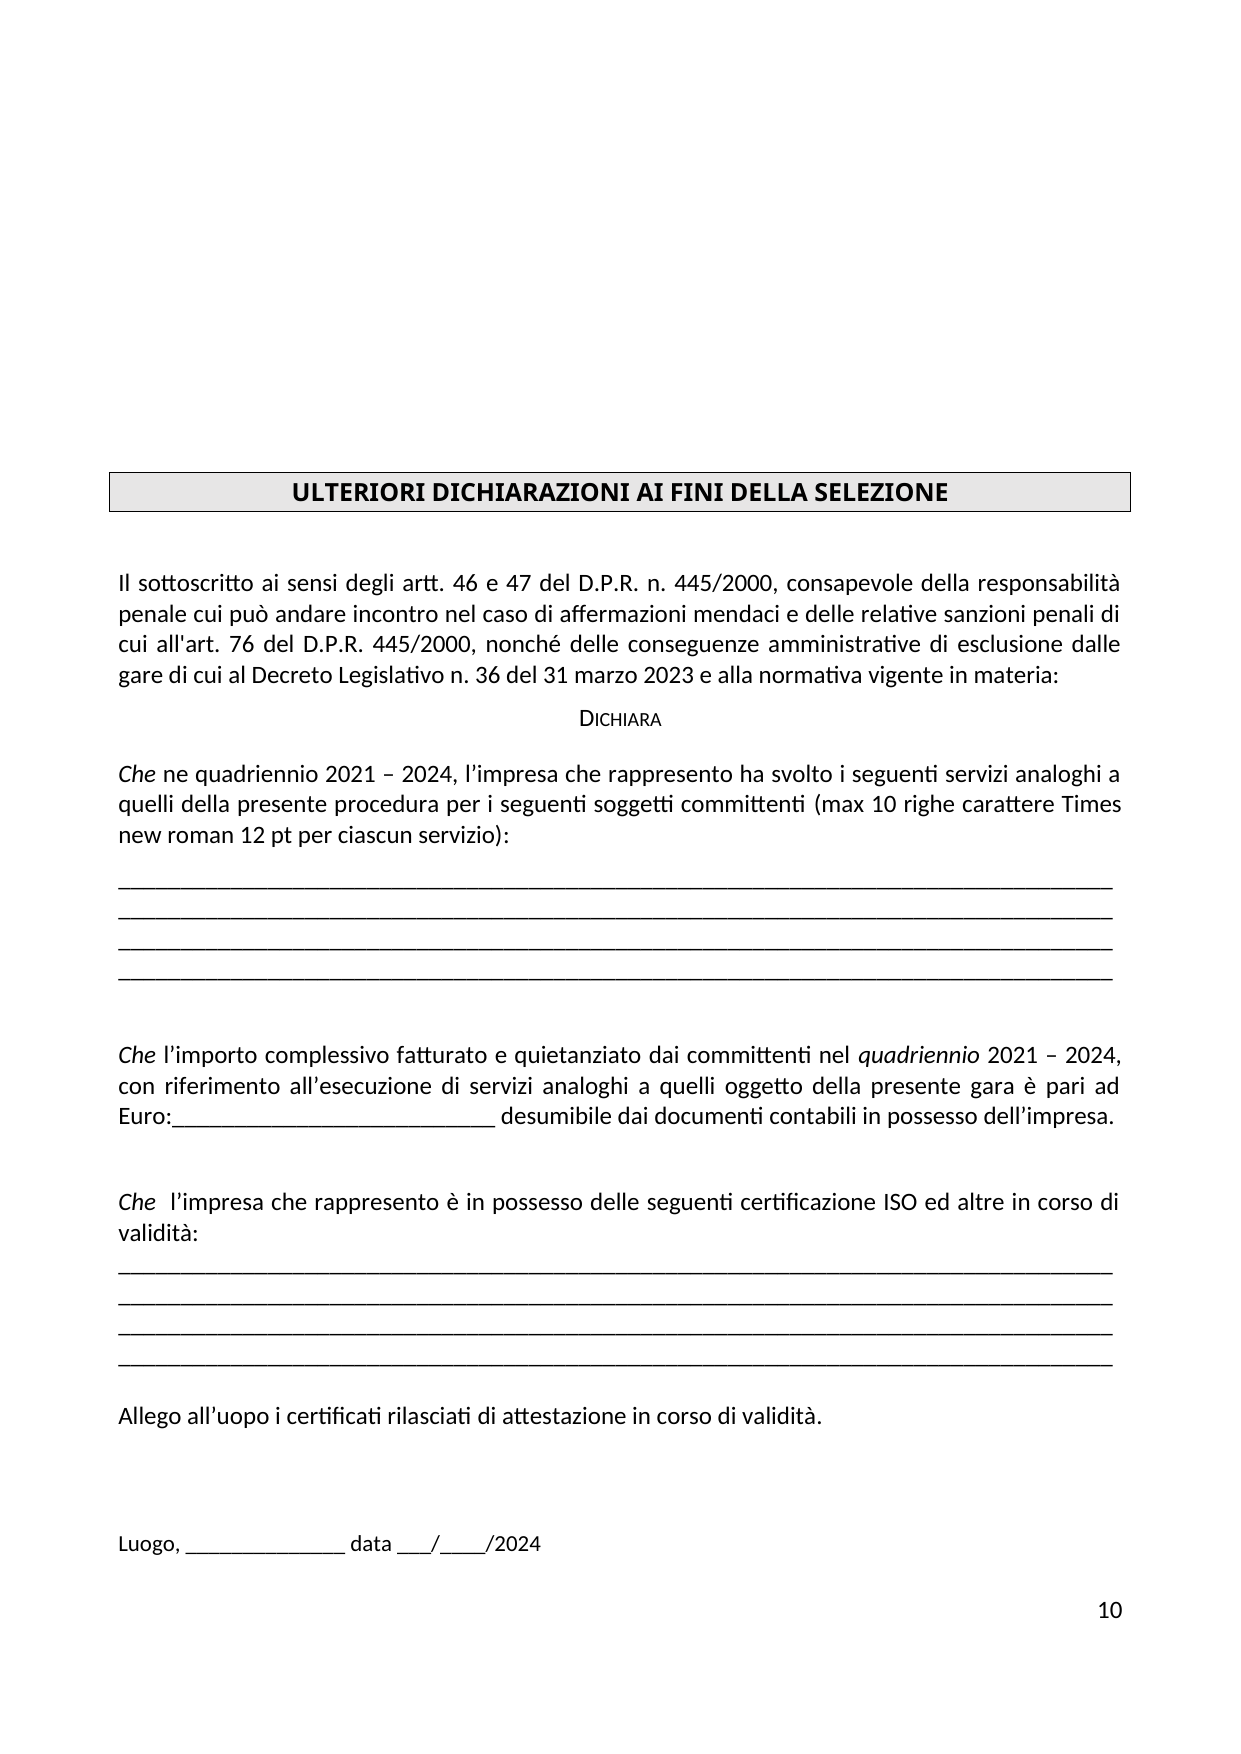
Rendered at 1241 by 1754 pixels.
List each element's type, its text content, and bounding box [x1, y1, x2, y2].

subtitle Dichiara [118, 702, 1122, 733]
text Il sottoscritto ai sensi degli artt. 46 e 47 del D.P.R. n. 445/2000, consapevole della responsabilità penale cui può andare incontro nel caso di affermazioni mendaci e delle relative sanzioni penali di cui all'art. 76 del D.P.R. 445/2000, nonché delle conseguenze amministrative di esclusione dalle gare di cui al Decreto Legislativo n. 36 del 31 marzo 2023 e alla normativa vigente in materia: [118, 568, 1122, 690]
text ________________________________________________________________________________________________________________________________________________________________________________________________________________________________________________________________________________________________________________________________ [118, 862, 1122, 984]
text Che l’importo complessivo fatturato e quietanziato dai committenti nel quadriennio 2021 – 2024, con riferimento all’esecuzione di servizi analoghi a quelli oggetto della presente gara è pari ad Euro:__________________________ desumibile dai documenti contabili in possesso dell’impresa. [118, 1039, 1122, 1131]
list Che l’impresa che rappresento è in possesso delle seguenti certificazione ISO ed altre in corso di validità: [118, 1186, 1122, 1247]
list Allego all’uopo i certificati rilasciati di attestazione in corso di validità. [118, 1400, 1122, 1431]
list ________________________________________________________________________________________________________________________________________________________________________________________________________________________________________________________________________________________________________________________________ [118, 1247, 1122, 1369]
text Luogo, ______________ data ___/____/2024 [118, 1529, 1122, 1557]
text Che ne quadriennio 2021 – 2024, l’impresa che rappresento ha svolto i seguenti servizi analoghi a quelli della presente procedura per i seguenti soggetti committenti (max 10 righe carattere Times new roman 12 pt per ciascun servizio): [118, 758, 1122, 849]
text ULTERIORI DICHIARAZIONI AI FINI DELLA SELEZIONE [110, 473, 1130, 511]
